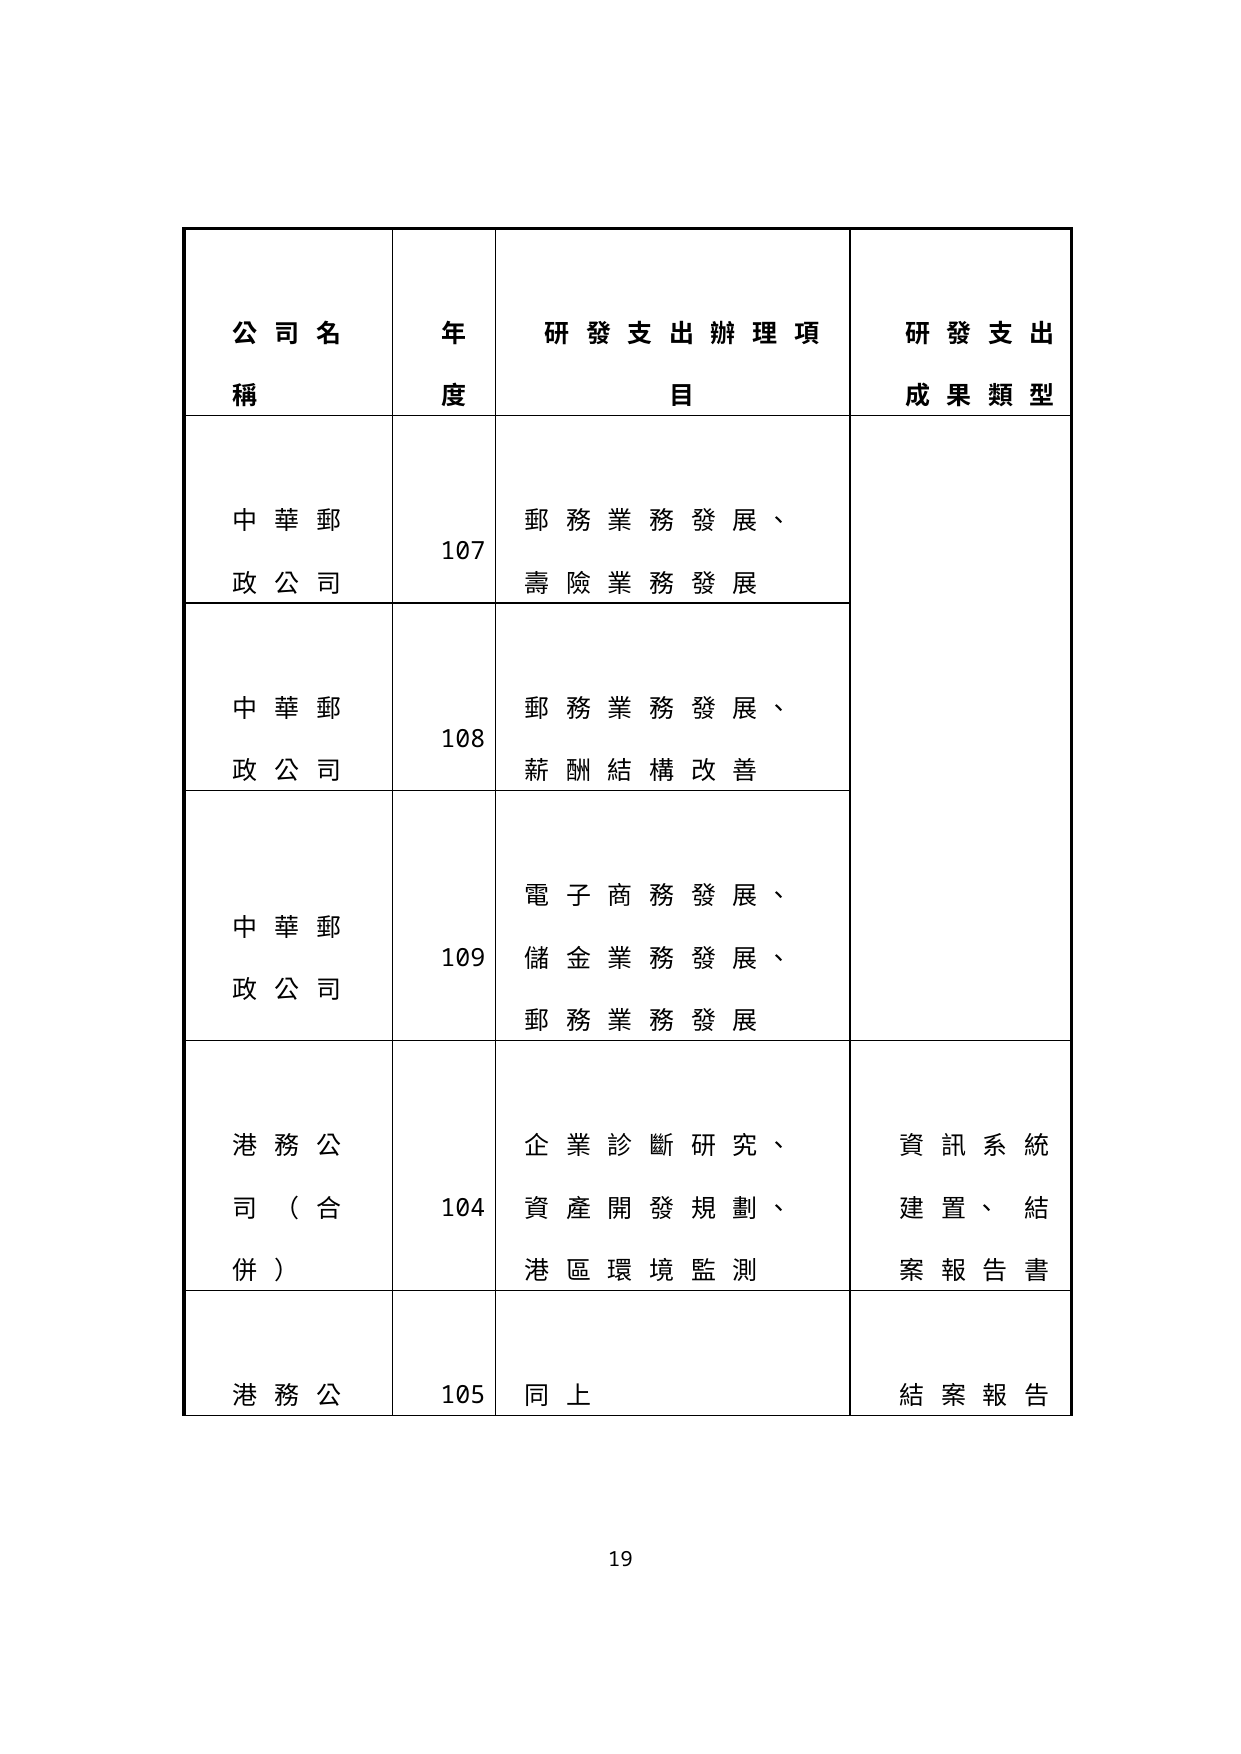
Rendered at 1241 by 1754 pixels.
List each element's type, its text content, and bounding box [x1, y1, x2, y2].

table_cell [851, 416, 1070, 1040]
table_header 研發支出成果類型 [851, 230, 1070, 415]
table_header 年度 [393, 230, 495, 415]
table_cell 企業診斷研究、資產開發規劃、港區環境監測 [496, 1041, 849, 1290]
table_cell 同上 [496, 1291, 849, 1415]
table_header 公司名稱 [186, 230, 392, 415]
table_cell 郵務業務發展、薪酬結構改善 [496, 604, 849, 790]
table_cell 中華郵政公司 [186, 416, 392, 602]
table_cell 港務公 [186, 1291, 392, 1415]
table_cell 109 [393, 791, 495, 1040]
table_cell 港務公司（合併） [186, 1041, 392, 1290]
table_cell 郵務業務發展、壽險業務發展 [496, 416, 849, 602]
table_cell 105 [393, 1291, 495, 1415]
table_cell 電子商務發展、儲金業務發展、郵務業務發展 [496, 791, 849, 1040]
table_cell 中華郵政公司 [186, 604, 392, 790]
table_cell 結案報告 [851, 1291, 1070, 1415]
table_cell 108 [393, 604, 495, 790]
table_cell 107 [393, 416, 495, 602]
table_cell 資訊系統建置、結案報告書 [851, 1041, 1070, 1290]
table_cell 104 [393, 1041, 495, 1290]
table_cell 中華郵政公司 [186, 791, 392, 1040]
table_header 研發支出辦理項目 [496, 230, 849, 415]
